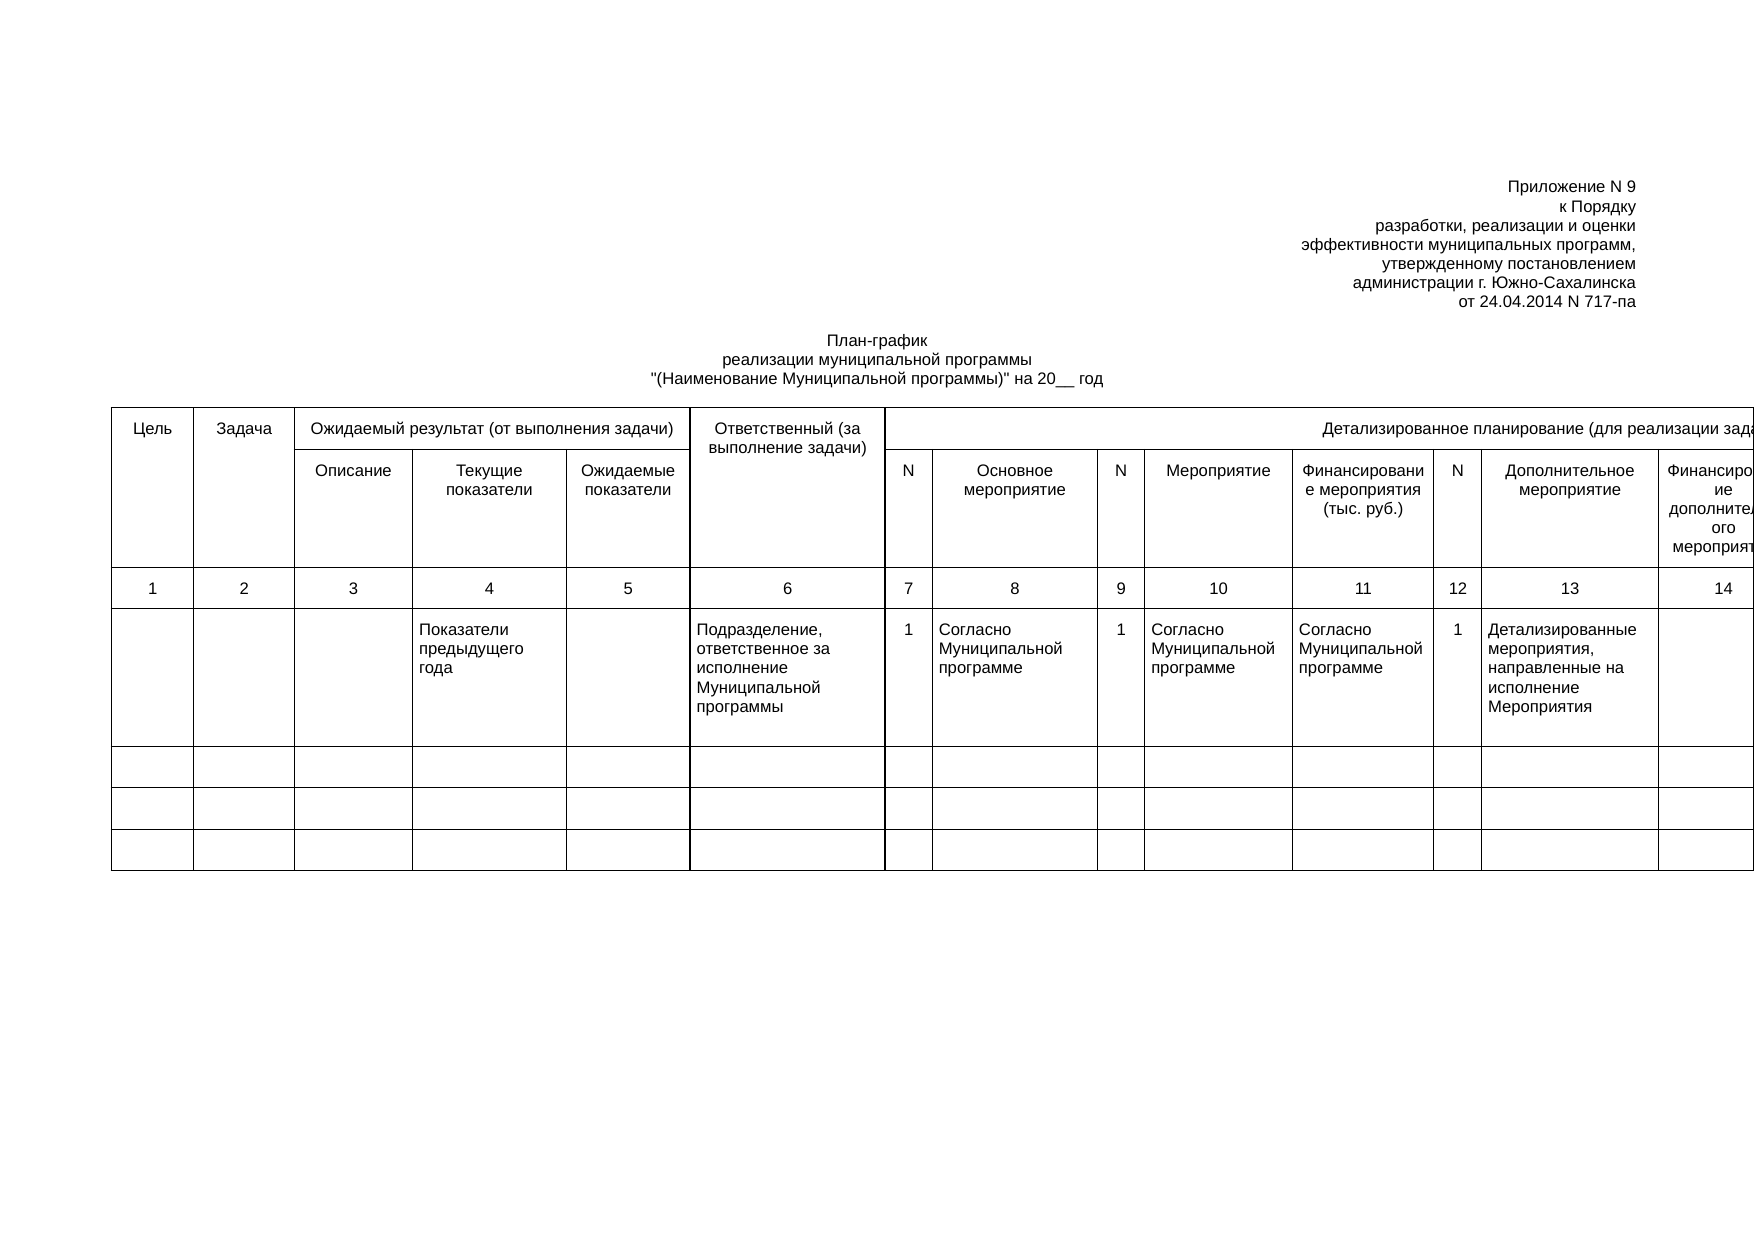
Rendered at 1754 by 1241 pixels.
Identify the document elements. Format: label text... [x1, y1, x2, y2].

table_cell [1145, 788, 1292, 828]
table_cell [1434, 747, 1481, 787]
table_header Детализированное планирование (для реализации задачи и достижения цели) [886, 408, 1753, 449]
table_cell [1293, 747, 1433, 787]
text эффективности муниципальных программ, [118, 235, 1636, 254]
table_cell [1659, 747, 1753, 787]
table_cell [194, 747, 294, 787]
table_cell [691, 830, 884, 870]
table_cell [1098, 788, 1144, 828]
table_cell 8 [933, 568, 1097, 608]
table_cell [194, 609, 294, 746]
table_cell [567, 747, 689, 787]
text "(Наименование Муниципальной программы)" на 20__ год [118, 369, 1636, 388]
table_cell [295, 788, 412, 828]
table_cell Согласно Муниципальной программе [1145, 609, 1292, 746]
table_cell [886, 788, 932, 828]
table_cell [1293, 788, 1433, 828]
table_cell 1 [1098, 609, 1144, 746]
table_cell 4 [413, 568, 566, 608]
table_cell Согласно Муниципальной программе [1293, 609, 1433, 746]
table_cell [112, 830, 193, 870]
table_cell [1098, 747, 1144, 787]
table_cell [1098, 830, 1144, 870]
text План-график [118, 331, 1636, 350]
table_cell [112, 609, 193, 746]
table_cell Текущие показатели [413, 450, 566, 567]
text утвержденному постановлением [118, 254, 1636, 273]
table_cell [886, 747, 932, 787]
table_cell 5 [567, 568, 689, 608]
table_cell Ожидаемые показатели [567, 450, 689, 567]
table_cell [933, 747, 1097, 787]
table_cell 13 [1482, 568, 1658, 608]
table_cell Мероприятие [1145, 450, 1292, 567]
table_cell Описание [295, 450, 412, 567]
table_header Ответственный (за выполнение задачи) [691, 408, 884, 567]
table_cell 1 [112, 568, 193, 608]
table_cell Финансирование дополнительного мероприятия [1659, 450, 1753, 567]
table_cell 3 [295, 568, 412, 608]
table_cell [1145, 830, 1292, 870]
table_header Ожидаемый результат (от выполнения задачи) [295, 408, 689, 449]
table_cell [1482, 830, 1658, 870]
table_cell 14 [1659, 568, 1753, 608]
table_cell [112, 788, 193, 828]
text от 24.04.2014 N 717-па [118, 292, 1636, 311]
table_cell Детализированные мероприятия, направленные на исполнение Мероприятия [1482, 609, 1658, 746]
table_cell 6 [691, 568, 884, 608]
table_cell [886, 830, 932, 870]
table_cell 9 [1098, 568, 1144, 608]
table_cell N [886, 450, 932, 567]
text реализации муниципальной программы [118, 350, 1636, 369]
table_cell Согласно Муниципальной программе [933, 609, 1097, 746]
table_cell 1 [1434, 609, 1481, 746]
table_cell [413, 830, 566, 870]
text Приложение N 9 [118, 177, 1636, 196]
table_cell [567, 788, 689, 828]
table_cell [1434, 788, 1481, 828]
text администрации г. Южно-Сахалинска [118, 273, 1636, 292]
table_cell 10 [1145, 568, 1292, 608]
table_header Задача [194, 408, 294, 567]
table_cell [1659, 609, 1753, 746]
table_cell [1482, 788, 1658, 828]
table_cell N [1098, 450, 1144, 567]
table_cell [295, 747, 412, 787]
table_cell 7 [886, 568, 932, 608]
table_cell [691, 747, 884, 787]
table_cell Финансирование мероприятия (тыс. руб.) [1293, 450, 1433, 567]
table_cell 12 [1434, 568, 1481, 608]
table_cell [933, 788, 1097, 828]
table_cell Показатели предыдущего года [413, 609, 566, 746]
table_cell [295, 609, 412, 746]
table_header Цель [112, 408, 193, 567]
table_cell [295, 830, 412, 870]
table_cell [413, 747, 566, 787]
table_cell [1482, 747, 1658, 787]
table_cell [194, 788, 294, 828]
table_cell 11 [1293, 568, 1433, 608]
table_cell [691, 788, 884, 828]
table_cell [1145, 747, 1292, 787]
table_cell N [1434, 450, 1481, 567]
table_cell [413, 788, 566, 828]
table_cell Подразделение, ответственное за исполнение Муниципальной программы [691, 609, 884, 746]
table_cell [194, 830, 294, 870]
table_cell [1434, 830, 1481, 870]
table_cell [112, 747, 193, 787]
text к Порядку [118, 196, 1636, 216]
table_cell [567, 830, 689, 870]
table_cell [1659, 788, 1753, 828]
table_cell 2 [194, 568, 294, 608]
table_cell Дополнительное мероприятие [1482, 450, 1658, 567]
table_cell [1293, 830, 1433, 870]
table_cell [567, 609, 689, 746]
table_cell [1659, 830, 1753, 870]
text разработки, реализации и оценки [118, 216, 1636, 235]
table_cell 1 [886, 609, 932, 746]
table_cell [933, 830, 1097, 870]
table_cell Основное мероприятие [933, 450, 1097, 567]
